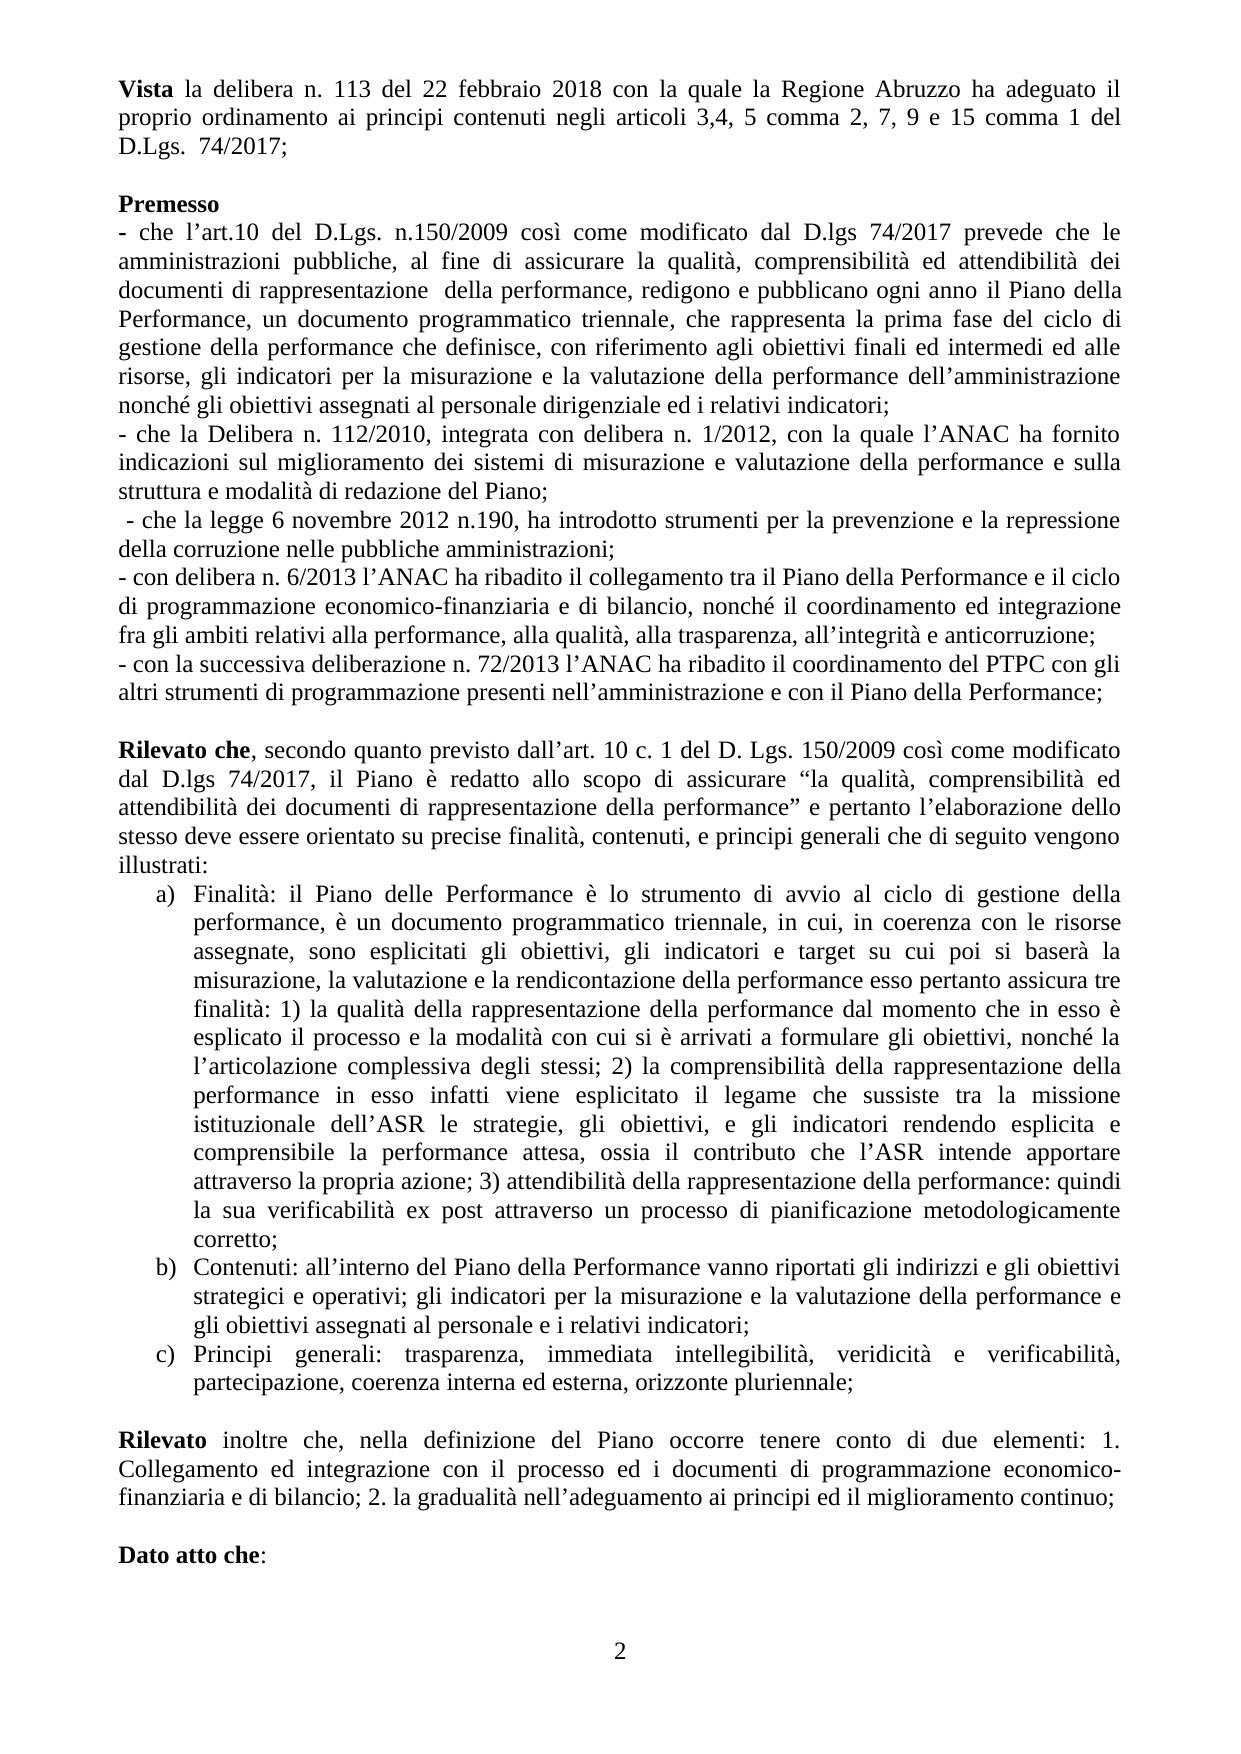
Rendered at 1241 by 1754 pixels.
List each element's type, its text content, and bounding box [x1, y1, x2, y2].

list Contenuti: all’interno del Piano della Performance vanno riportati gli indirizzi e gli obiettivi strategici e operativi; gli indicatori per la misurazione e la valutazione della performance e gli obiettivi assegnati al personale e i relativi indicatori; [156, 1252, 1122, 1339]
text - con delibera n. 6/2013 l’ANAC ha ribadito il collegamento tra il Piano della Performance e il ciclo di programmazione economico-finanziaria e di bilancio, nonché il coordinamento ed integrazione fra gli ambiti relativi alla performance, alla qualità, alla trasparenza, all’integrità e anticorruzione; [118, 562, 1122, 649]
text Rilevato che, secondo quanto previsto dall’art. 10 c. 1 del D. Lgs. 150/2009 così come modificato dal D.lgs 74/2017, il Piano è redatto allo scopo di assicurare “la qualità, comprensibilità ed attendibilità dei documenti di rappresentazione della performance” e pertanto l’elaborazione dello stesso deve essere orientato su precise finalità, contenuti, e principi generali che di seguito vengono illustrati: [118, 735, 1122, 879]
text - che l’art.10 del D.Lgs. n.150/2009 così come modificato dal D.lgs 74/2017 prevede che le amministrazioni pubbliche, al fine di assicurare la qualità, comprensibilità ed attendibilità dei documenti di rappresentazione della performance, redigono e pubblicano ogni anno il Piano della Performance, un documento programmatico triennale, che rappresenta la prima fase del ciclo di gestione della performance che definisce, con riferimento agli obiettivi finali ed intermedi ed alle risorse, gli indicatori per la misurazione e la valutazione della performance dell’amministrazione nonché gli obiettivi assegnati al personale dirigenziale ed i relativi indicatori; [118, 217, 1122, 419]
text - con la successiva deliberazione n. 72/2013 l’ANAC ha ribadito il coordinamento del PTPC con gli altri strumenti di programmazione presenti nell’amministrazione e con il Piano della Performance; [118, 649, 1122, 706]
text Vista la delibera n. 113 del 22 febbraio 2018 con la quale la Regione Abruzzo ha adeguato il proprio ordinamento ai principi contenuti negli articoli 3,4, 5 comma 2, 7, 9 e 15 comma 1 del D.Lgs. 74/2017; [118, 74, 1122, 160]
text Premesso [118, 189, 1122, 217]
text Dato atto che: [118, 1540, 1122, 1569]
text Rilevato inoltre che, nella definizione del Piano occorre tenere conto di due elementi: 1. Collegamento ed integrazione con il processo ed i documenti di programmazione economico-finanziaria e di bilancio; 2. la gradualità nell’adeguamento ai principi ed il miglioramento continuo; [118, 1425, 1122, 1511]
text - che la Delibera n. 112/2010, integrata con delibera n. 1/2012, con la quale l’ANAC ha fornito indicazioni sul miglioramento dei sistemi di misurazione e valutazione della performance e sulla struttura e modalità di redazione del Piano; [118, 419, 1122, 505]
text - che la legge 6 novembre 2012 n.190, ha introdotto strumenti per la prevenzione e la repressione della corruzione nelle pubbliche amministrazioni; [118, 505, 1122, 562]
list Principi generali: trasparenza, immediata intellegibilità, veridicità e verificabilità, partecipazione, coerenza interna ed esterna, orizzonte pluriennale; [156, 1339, 1122, 1396]
list Finalità: il Piano delle Performance è lo strumento di avvio al ciclo di gestione della performance, è un documento programmatico triennale, in cui, in coerenza con le risorse assegnate, sono esplicitati gli obiettivi, gli indicatori e target su cui poi si baserà la misurazione, la valutazione e la rendicontazione della performance esso pertanto assicura tre finalità: 1) la qualità della rappresentazione della performance dal momento che in esso è esplicato il processo e la modalità con cui si è arrivati a formulare gli obiettivi, nonché la l’articolazione complessiva degli stessi; 2) la comprensibilità della rappresentazione della performance in esso infatti viene esplicitato il legame che sussiste tra la missione istituzionale dell’ASR le strategie, gli obiettivi, e gli indicatori rendendo esplicita e comprensibile la performance attesa, ossia il contributo che l’ASR intende apportare attraverso la propria azione; 3) attendibilità della rappresentazione della performance: quindi la sua verificabilità ex post attraverso un processo di pianificazione metodologicamente corretto; [156, 879, 1122, 1252]
